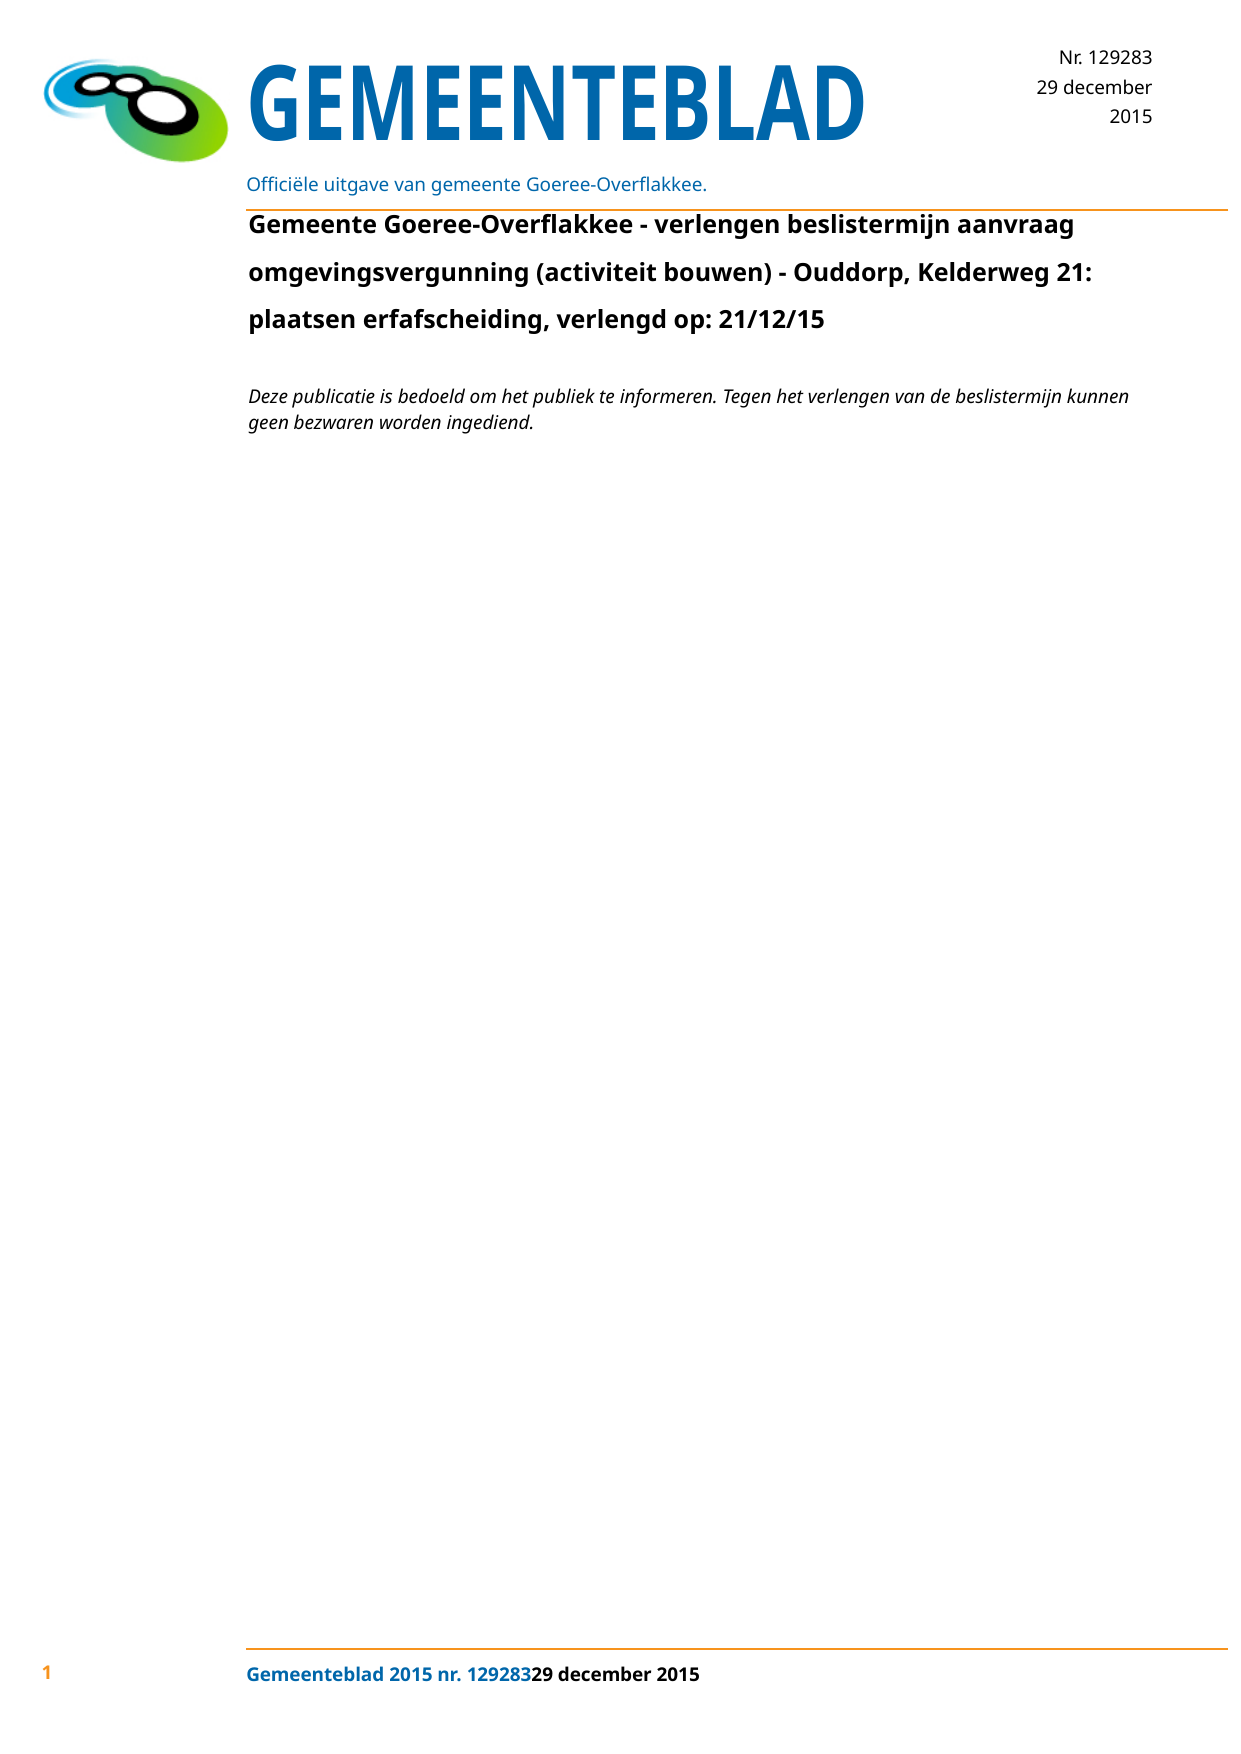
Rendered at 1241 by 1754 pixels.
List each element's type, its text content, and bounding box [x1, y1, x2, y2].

picture [41, 47, 231, 172]
text Deze publicatie is bedoeld om het publiek te informeren. Tegen het verlengen van de beslistermijn kunnen geen bezwaren worden ingediend. [248, 384, 1152, 435]
text Gemeente Goeree-Overflakkee - verlengen beslistermijn aanvraag omgevingsvergunning (activiteit bouwen) - Ouddorp, Kelderweg 21: plaatsen erfafscheiding, verlengd op: 21/12/15 [248, 211, 1152, 336]
